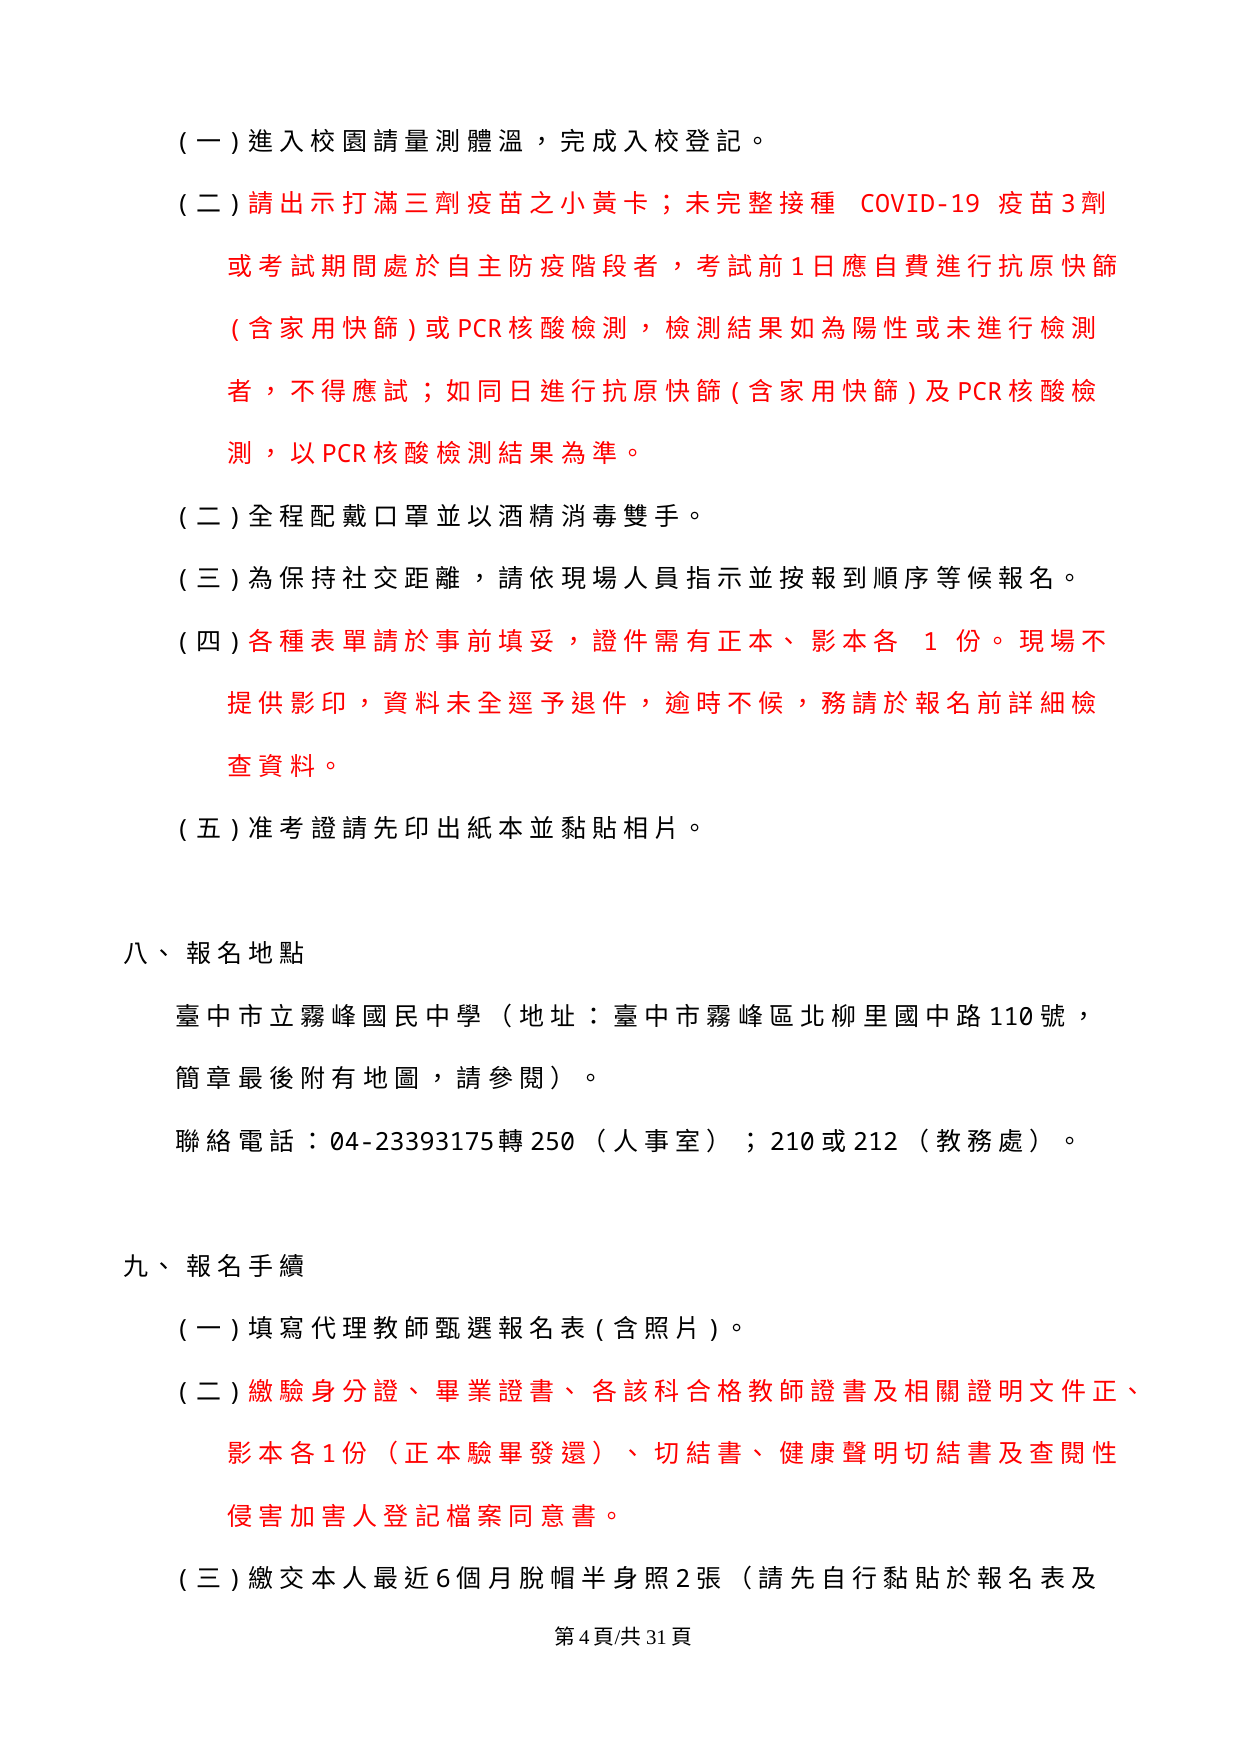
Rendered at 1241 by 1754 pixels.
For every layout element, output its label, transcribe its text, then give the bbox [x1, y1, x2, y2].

text 九、報名手續 [120, 1223, 1120, 1285]
text (一)填寫代理教師甄選報名表(含照片)。 [170, 1285, 1120, 1348]
text (三)繳交本人最近6個月脫帽半身照2張（請先自行黏貼於報名表及 [170, 1535, 1120, 1598]
text (五)准考證請先印出紙本並黏貼相片。 [170, 785, 1120, 848]
text 聯絡電話：04-23393175轉250（人事室）；210或212（教務處）。 [170, 1098, 1120, 1160]
text (二)全程配戴口罩並以酒精消毒雙手。 [170, 473, 1120, 535]
text 八、報名地點 臺中市立霧峰國民中學（地址：臺中市霧峰區北柳里國中路110號，簡章最後附有地圖，請參閱）。 [120, 910, 1120, 1098]
text (四)各種表單請於事前填妥，證件需有正本、影本各 1 份。現場不提供影印，資料未全逕予退件，逾時不候，務請於報名前詳細檢查資料。 [170, 598, 1120, 785]
text (三)為保持社交距離，請依現場人員指示並按報到順序等候報名。 [170, 535, 1120, 598]
text (二)請出示打滿三劑疫苗之小黃卡；未完整接種 COVID-19 疫苗3劑或考試期間處於自主防疫階段者，考試前1日應自費進行抗原快篩(含家用快篩)或PCR核酸檢測，檢測結果如為陽性或未進行檢測者，不得應試；如同日進行抗原快篩(含家用快篩)及PCR核酸檢測，以PCR核酸檢測結果為準。 [170, 160, 1120, 473]
text (二)繳驗身分證、畢業證書、各該科合格教師證書及相關證明文件正、影本各1份（正本驗畢發還）、切結書、健康聲明切結書及查閱性侵害加害人登記檔案同意書。 [170, 1348, 1120, 1535]
text (一)進入校園請量測體溫，完成入校登記。 [170, 98, 1120, 160]
